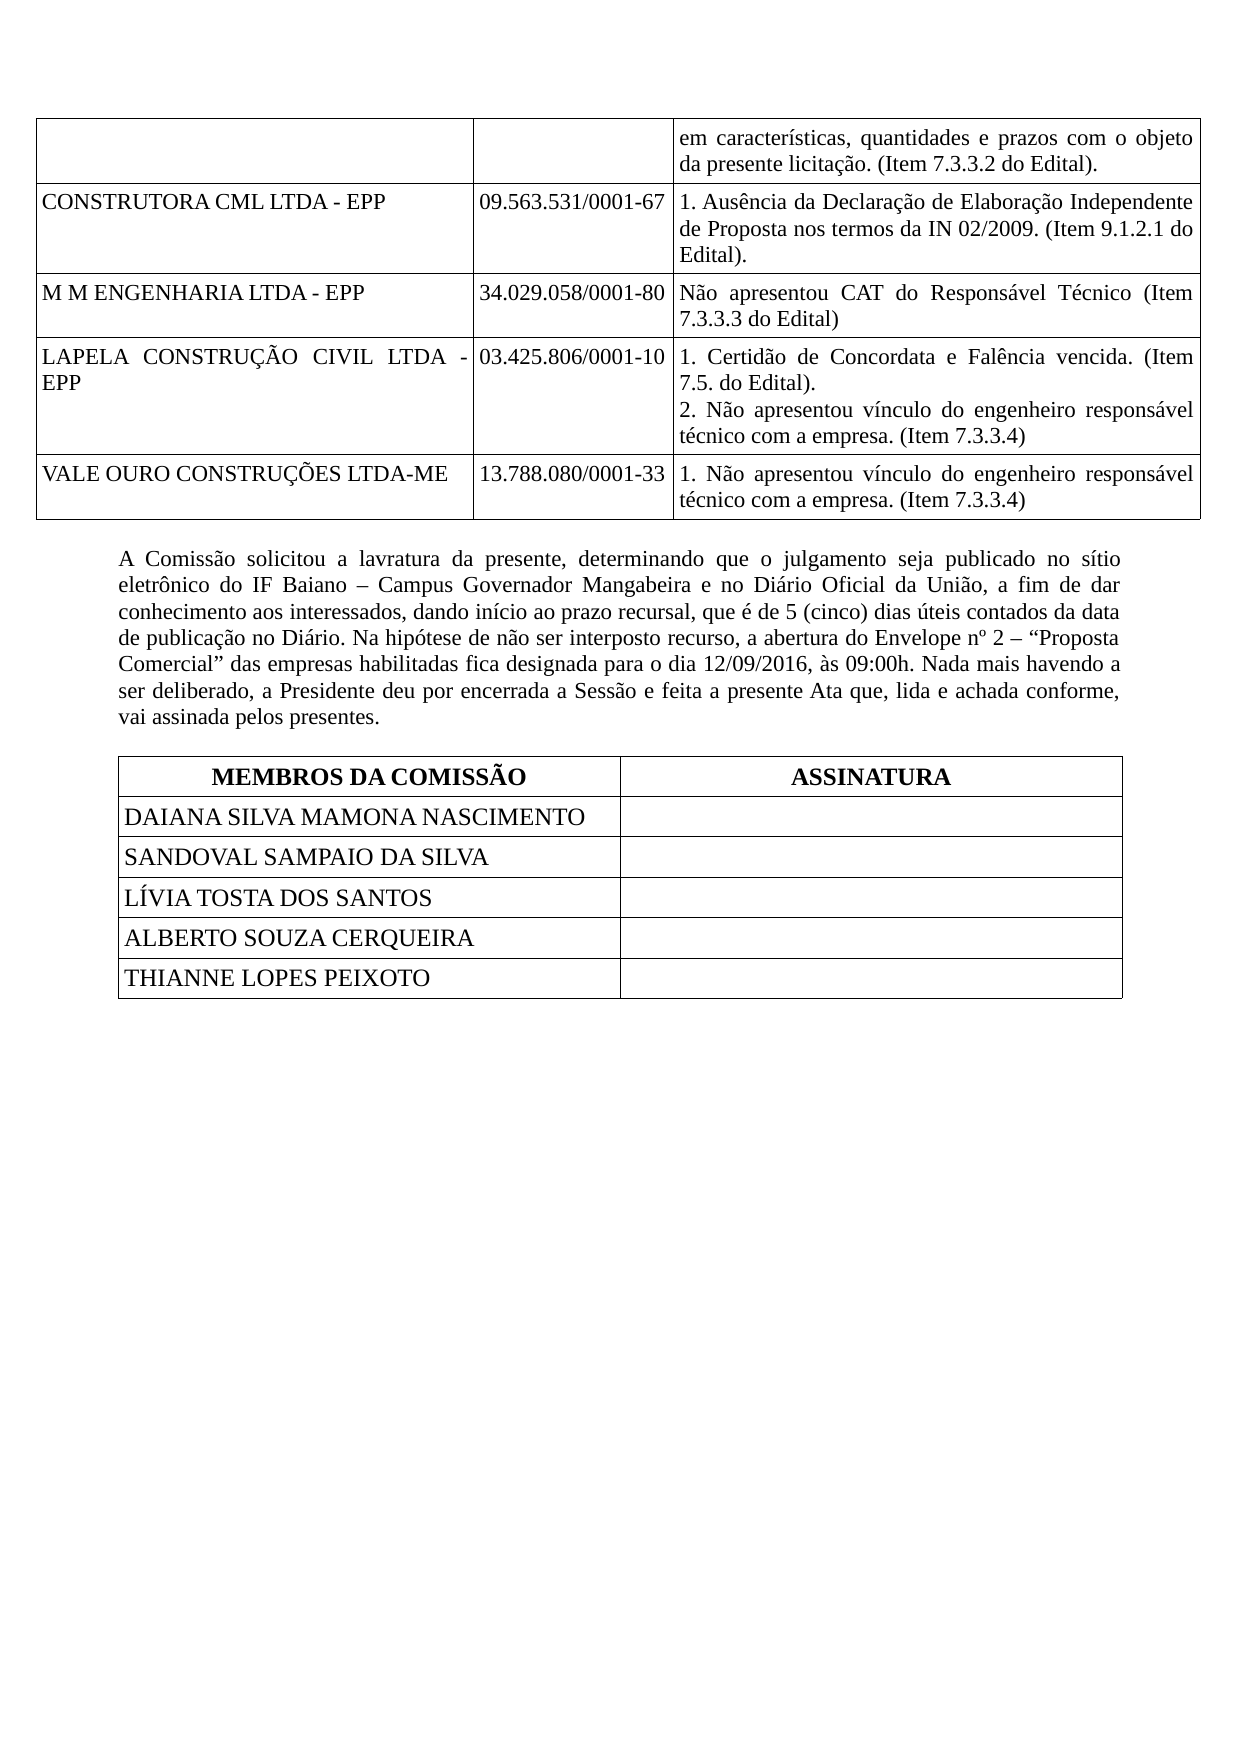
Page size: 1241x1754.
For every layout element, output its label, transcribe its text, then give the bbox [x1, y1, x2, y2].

table_cell DAIANA SILVA MAMONA NASCIMENTO [119, 797, 620, 836]
table_cell 13.788.080/0001-33 [474, 455, 673, 518]
table_header ASSINATURA [621, 757, 1122, 796]
table_cell [621, 918, 1122, 957]
table_cell 1. Certidão de Concordata e Falência vencida. (Item 7.5. do Edital). 2. Não apresentou vínculo do engenheiro responsável técnico com a empresa. (Item 7.3.3.4) [674, 338, 1200, 454]
table_cell [37, 119, 473, 182]
table_cell Não apresentou CAT do Responsável Técnico (Item 7.3.3.3 do Edital) [674, 274, 1200, 337]
table_cell ALBERTO SOUZA CERQUEIRA [119, 918, 620, 957]
table_cell CONSTRUTORA CML LTDA - EPP [37, 184, 473, 273]
table_cell M M ENGENHARIA LTDA - EPP [37, 274, 473, 337]
table_cell LÍVIA TOSTA DOS SANTOS [119, 878, 620, 917]
text A Comissão solicitou a lavratura da presente, determinando que o julgamento seja publicado no sítio eletrônico do IF Baiano – Campus Governador Mangabeira e no Diário Oficial da União, a fim de dar conhecimento aos interessados, dando início ao prazo recursal, que é de 5 (cinco) dias úteis contados da data de publicação no Diário. Na hipótese de não ser interposto recurso, a abertura do Envelope nº 2 – “Proposta Comercial” das empresas habilitadas fica designada para o dia 12/09/2016, às 09:00h. Nada mais havendo a ser deliberado, a Presidente deu por encerrada a Sessão e feita a presente Ata que, lida e achada conforme, vai assinada pelos presentes. [118, 545, 1122, 729]
table_cell 34.029.058/0001-80 [474, 274, 673, 337]
table_cell 09.563.531/0001-67 [474, 184, 673, 273]
table_cell 03.425.806/0001-10 [474, 338, 673, 454]
table_cell em características, quantidades e prazos com o objeto da presente licitação. (Item 7.3.3.2 do Edital). [674, 119, 1200, 182]
table_cell [621, 797, 1122, 836]
table_cell 1. Ausência da Declaração de Elaboração Independente de Proposta nos termos da IN 02/2009. (Item 9.1.2.1 do Edital). [674, 184, 1200, 273]
table_cell THIANNE LOPES PEIXOTO [119, 959, 620, 998]
table_cell VALE OURO CONSTRUÇÕES LTDA-ME [37, 455, 473, 518]
table_cell LAPELA CONSTRUÇÃO CIVIL LTDA - EPP [37, 338, 473, 454]
table_cell 1. Não apresentou vínculo do engenheiro responsável técnico com a empresa. (Item 7.3.3.4) [674, 455, 1200, 518]
table_cell [621, 878, 1122, 917]
table_header MEMBROS DA COMISSÃO [119, 757, 620, 796]
table_cell [474, 119, 673, 182]
table_cell [621, 837, 1122, 877]
table_cell [621, 959, 1122, 998]
table_cell SANDOVAL SAMPAIO DA SILVA [119, 837, 620, 877]
